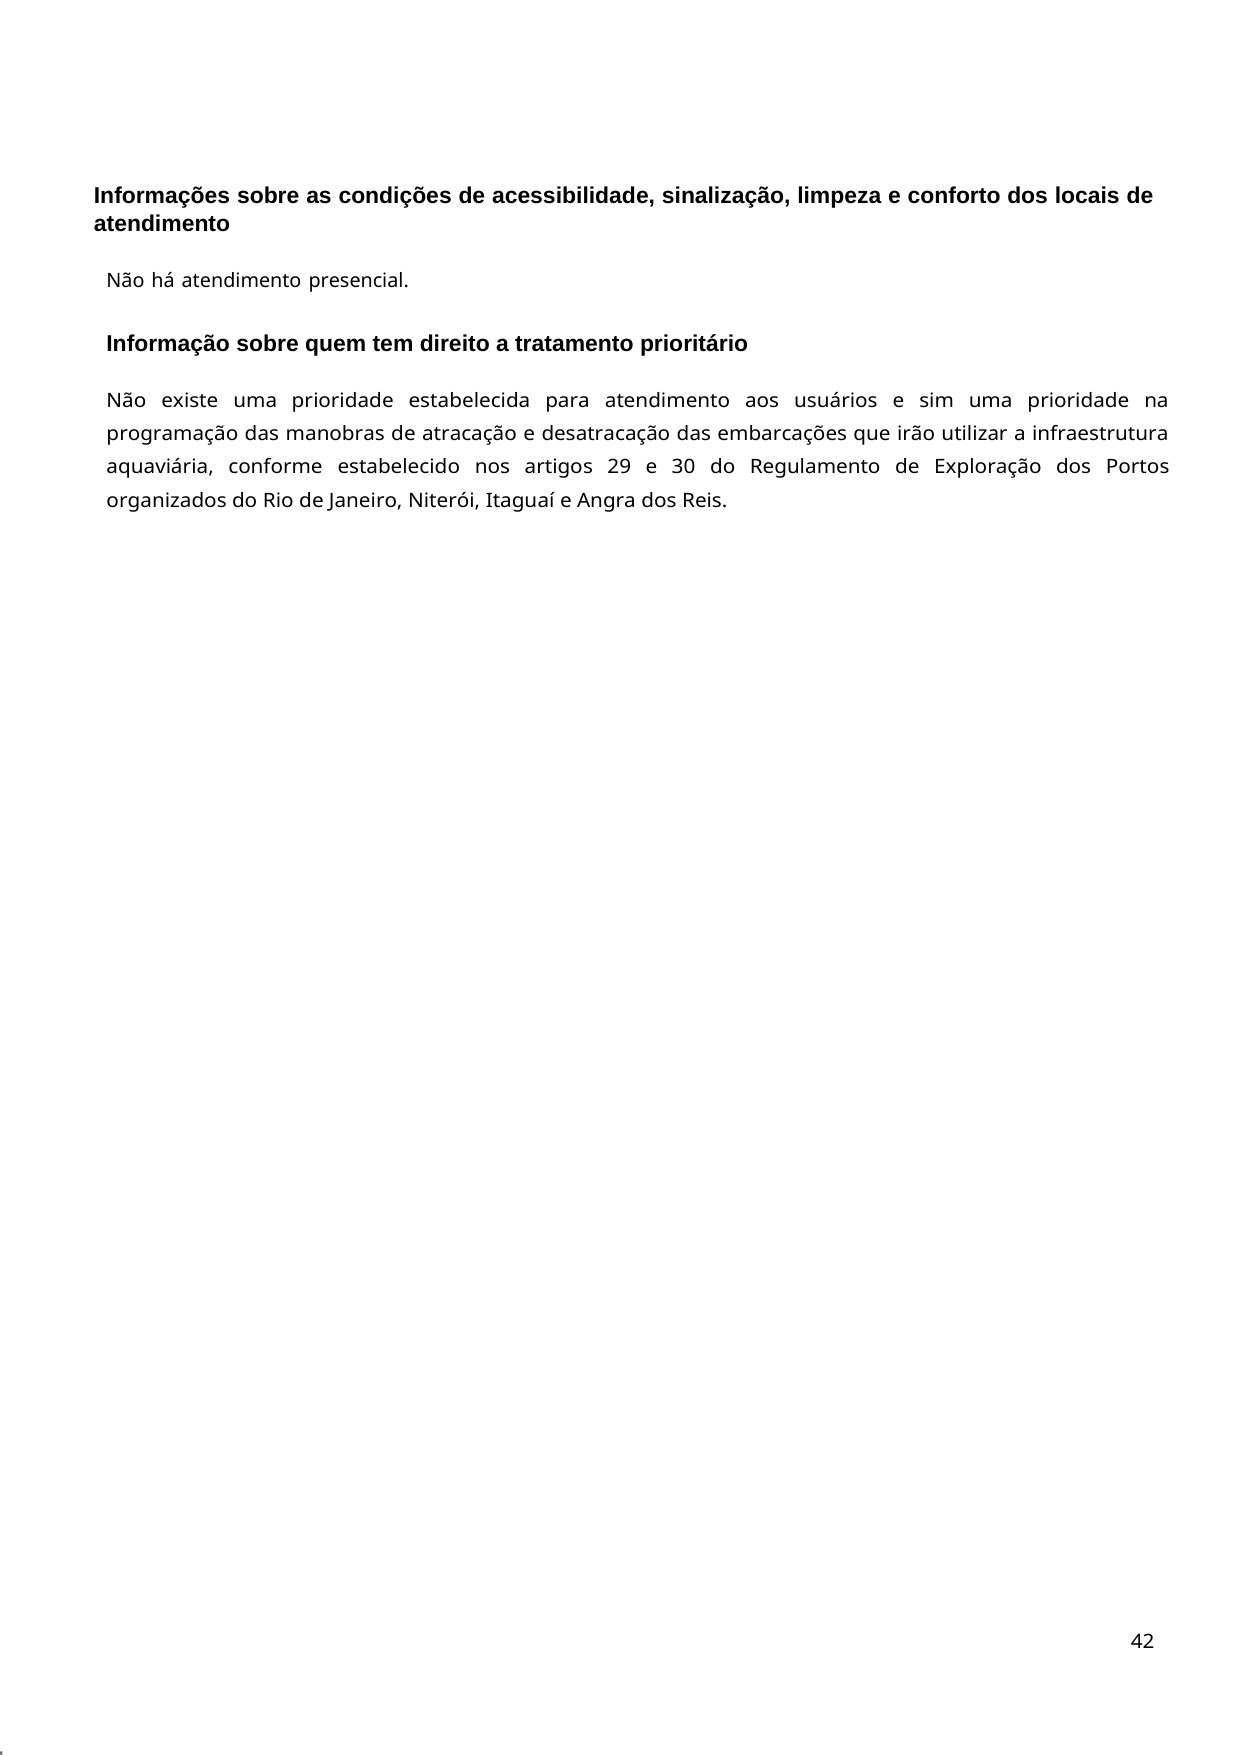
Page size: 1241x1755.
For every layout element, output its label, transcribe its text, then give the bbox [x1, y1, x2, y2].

subtitle Informações sobre as condições de acessibilidade, sinalização, limpeza e conforto dos locais de atendimento [94, 182, 1154, 237]
text Não há atendimento presencial. [106, 266, 1241, 293]
subtitle Informação sobre quem tem direito a tratamento prioritário [106, 330, 1241, 357]
text Não existe uma prioridade estabelecida para atendimento aos usuários e sim uma prioridade na programação das manobras de atracação e desatracação das embarcações que irão utilizar a infraestrutura aquaviária, conforme estabelecido nos artigos 29 e 30 do Regulamento de Exploração dos Portos organizados do Rio de Janeiro, Niterói, Itaguaí e Angra dos Reis. [106, 386, 1169, 513]
